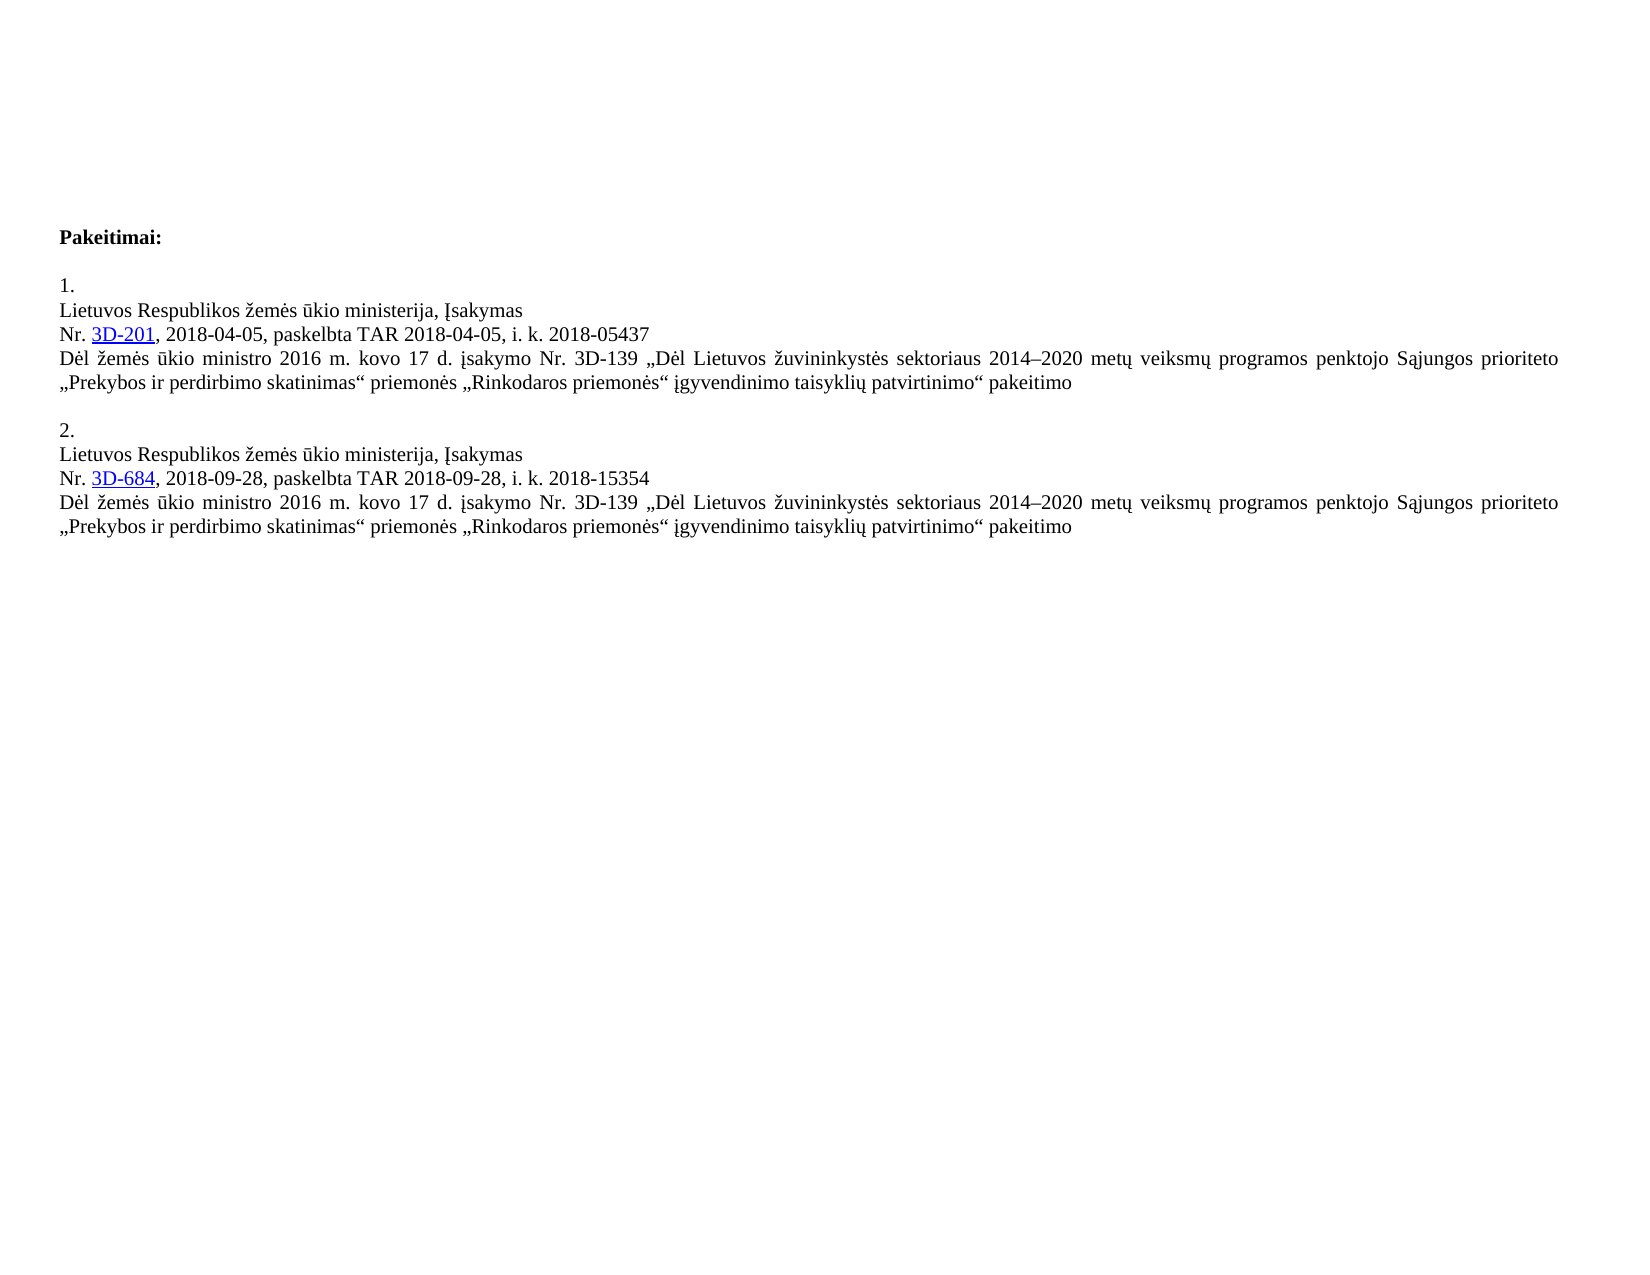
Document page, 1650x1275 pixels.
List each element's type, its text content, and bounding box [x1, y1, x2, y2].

text 1. [59, 273, 1561, 297]
text Pakeitimai: [59, 225, 1561, 249]
text Nr. 3D-201, 2018-04-05, paskelbta TAR 2018-04-05, i. k. 2018-05437 [59, 322, 1561, 346]
text Lietuvos Respublikos žemės ūkio ministerija, Įsakymas [59, 442, 1561, 466]
text Dėl žemės ūkio ministro 2016 m. kovo 17 d. įsakymo Nr. 3D-139 „Dėl Lietuvos žuvininkystės sektoriaus 2014–2020 metų veiksmų programos penktojo Sąjungos prioriteto „Prekybos ir perdirbimo skatinimas“ priemonės „Rinkodaros priemonės“ įgyvendinimo taisyklių patvirtinimo“ pakeitimo [59, 346, 1561, 394]
text Lietuvos Respublikos žemės ūkio ministerija, Įsakymas [59, 297, 1561, 322]
text Nr. 3D-684, 2018-09-28, paskelbta TAR 2018-09-28, i. k. 2018-15354 [59, 466, 1561, 490]
text 2. [59, 418, 1561, 442]
text Dėl žemės ūkio ministro 2016 m. kovo 17 d. įsakymo Nr. 3D-139 „Dėl Lietuvos žuvininkystės sektoriaus 2014–2020 metų veiksmų programos penktojo Sąjungos prioriteto „Prekybos ir perdirbimo skatinimas“ priemonės „Rinkodaros priemonės“ įgyvendinimo taisyklių patvirtinimo“ pakeitimo [59, 490, 1561, 538]
